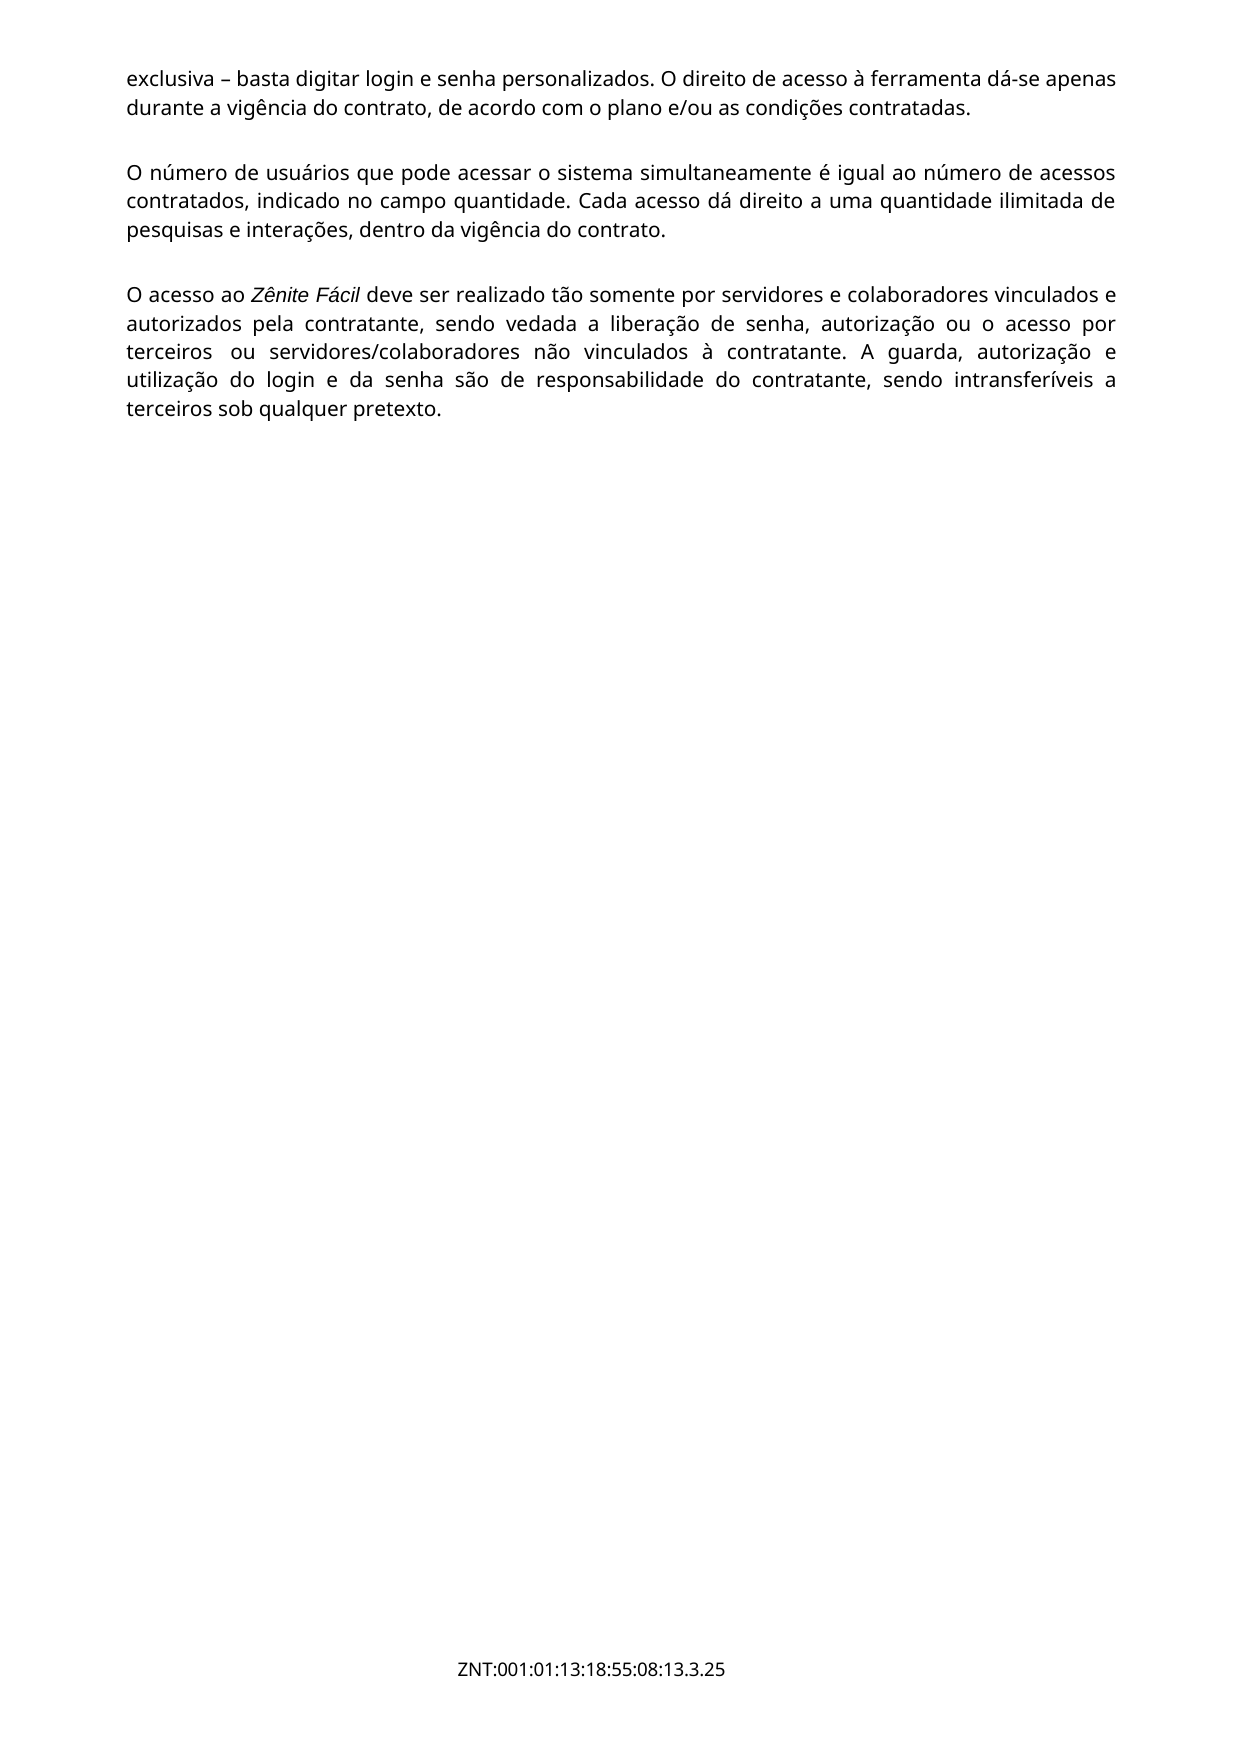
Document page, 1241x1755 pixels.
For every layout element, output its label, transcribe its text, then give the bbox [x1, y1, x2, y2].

text O número de usuários que pode acessar o sistema simultaneamente é igual ao número de acessos contratados, indicado no campo quantidade. Cada acesso dá direito a uma quantidade ilimitada de pesquisas e interações, dentro da vigência do contrato. [126, 158, 1117, 243]
text O acesso ao Zênite Fácil deve ser realizado tão somente por servidores e colaboradores vinculados e autorizados pela contratante, sendo vedada a liberação de senha, autorização ou o acesso por terceiros ou servidores/colaboradores não vinculados à contratante. A guarda, autorização e utilização do login e da senha são de responsabilidade do contratante, sendo intransferíveis a terceiros sob qualquer pretexto. [126, 280, 1117, 422]
text exclusiva – basta digitar login e senha personalizados. O direito de acesso à ferramenta dá-se apenas durante a vigência do contrato, de acordo com o plano e/ou as condições contratadas. [126, 64, 1117, 121]
